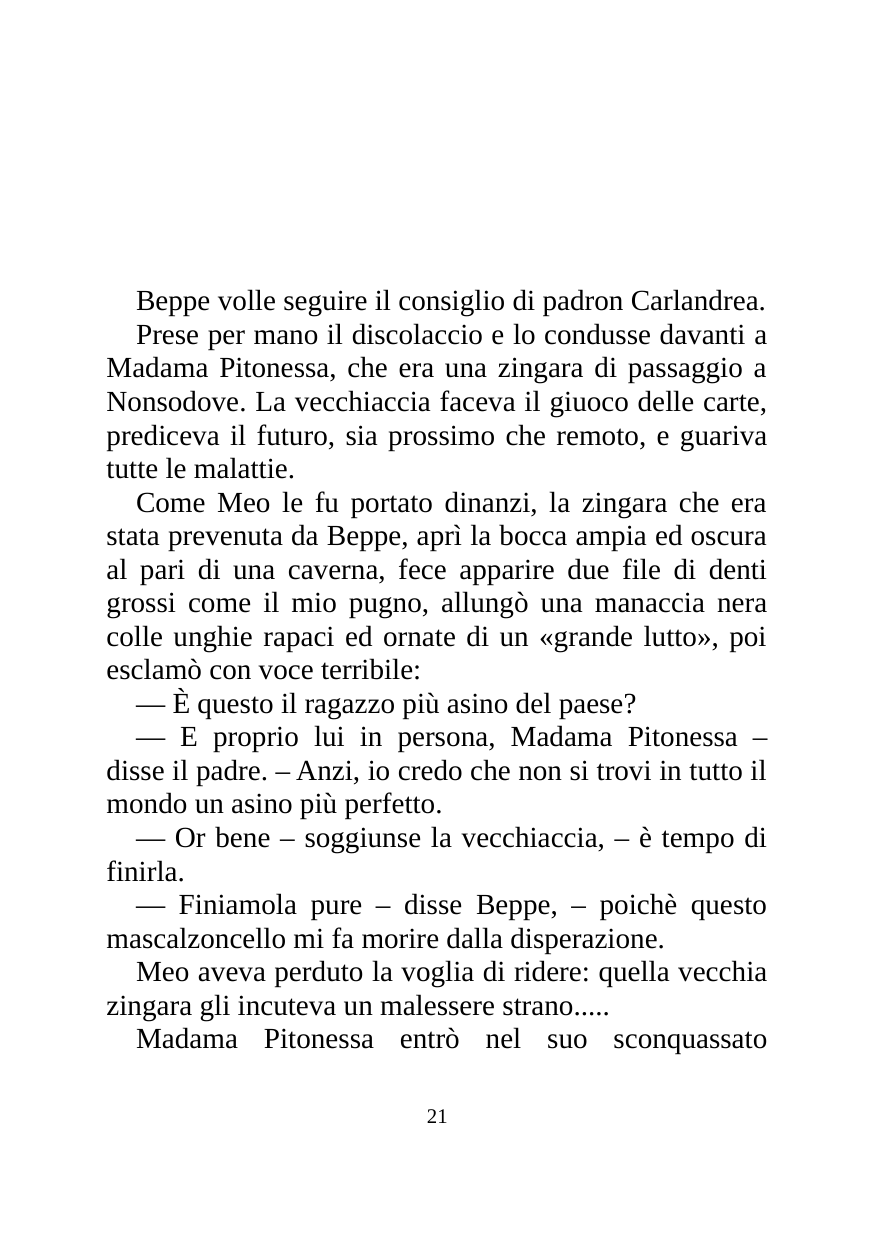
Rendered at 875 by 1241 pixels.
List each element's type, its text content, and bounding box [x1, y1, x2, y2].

text Beppe volle seguire il consiglio di padron Carlandrea. [106, 283, 768, 317]
text — Or bene – soggiunse la vecchiaccia, – è tempo di finirla. [106, 820, 768, 887]
text — E proprio lui in persona, Madama Pitonessa – disse il padre. – Anzi, io credo che non si trovi in tutto il mondo un asino più perfetto. [106, 719, 768, 820]
text Meo aveva perduto la voglia di ridere: quella vecchia zingara gli incuteva un malessere strano..... [106, 954, 768, 1021]
text Prese per mano il discolaccio e lo condusse davanti a Madama Pitonessa, che era una zingara di passaggio a Nonsodove. La vecchiaccia faceva il giuoco delle carte, prediceva il futuro, sia prossimo che remoto, e guariva tutte le malattie. [106, 317, 768, 485]
text Come Meo le fu portato dinanzi, la zingara che era stata prevenuta da Beppe, aprì la bocca ampia ed oscura al pari di una caverna, fece apparire due file di denti grossi come il mio pugno, allungò una manaccia nera colle unghie rapaci ed ornate di un «grande lutto», poi esclamò con voce terribile: [106, 485, 768, 686]
text Madama Pitonessa entrò nel suo sconquassato [106, 1021, 768, 1055]
text — Finiamola pure – disse Beppe, – poichè questo mascalzoncello mi fa morire dalla disperazione. [106, 887, 768, 954]
text — È questo il ragazzo più asino del paese? [106, 686, 768, 719]
